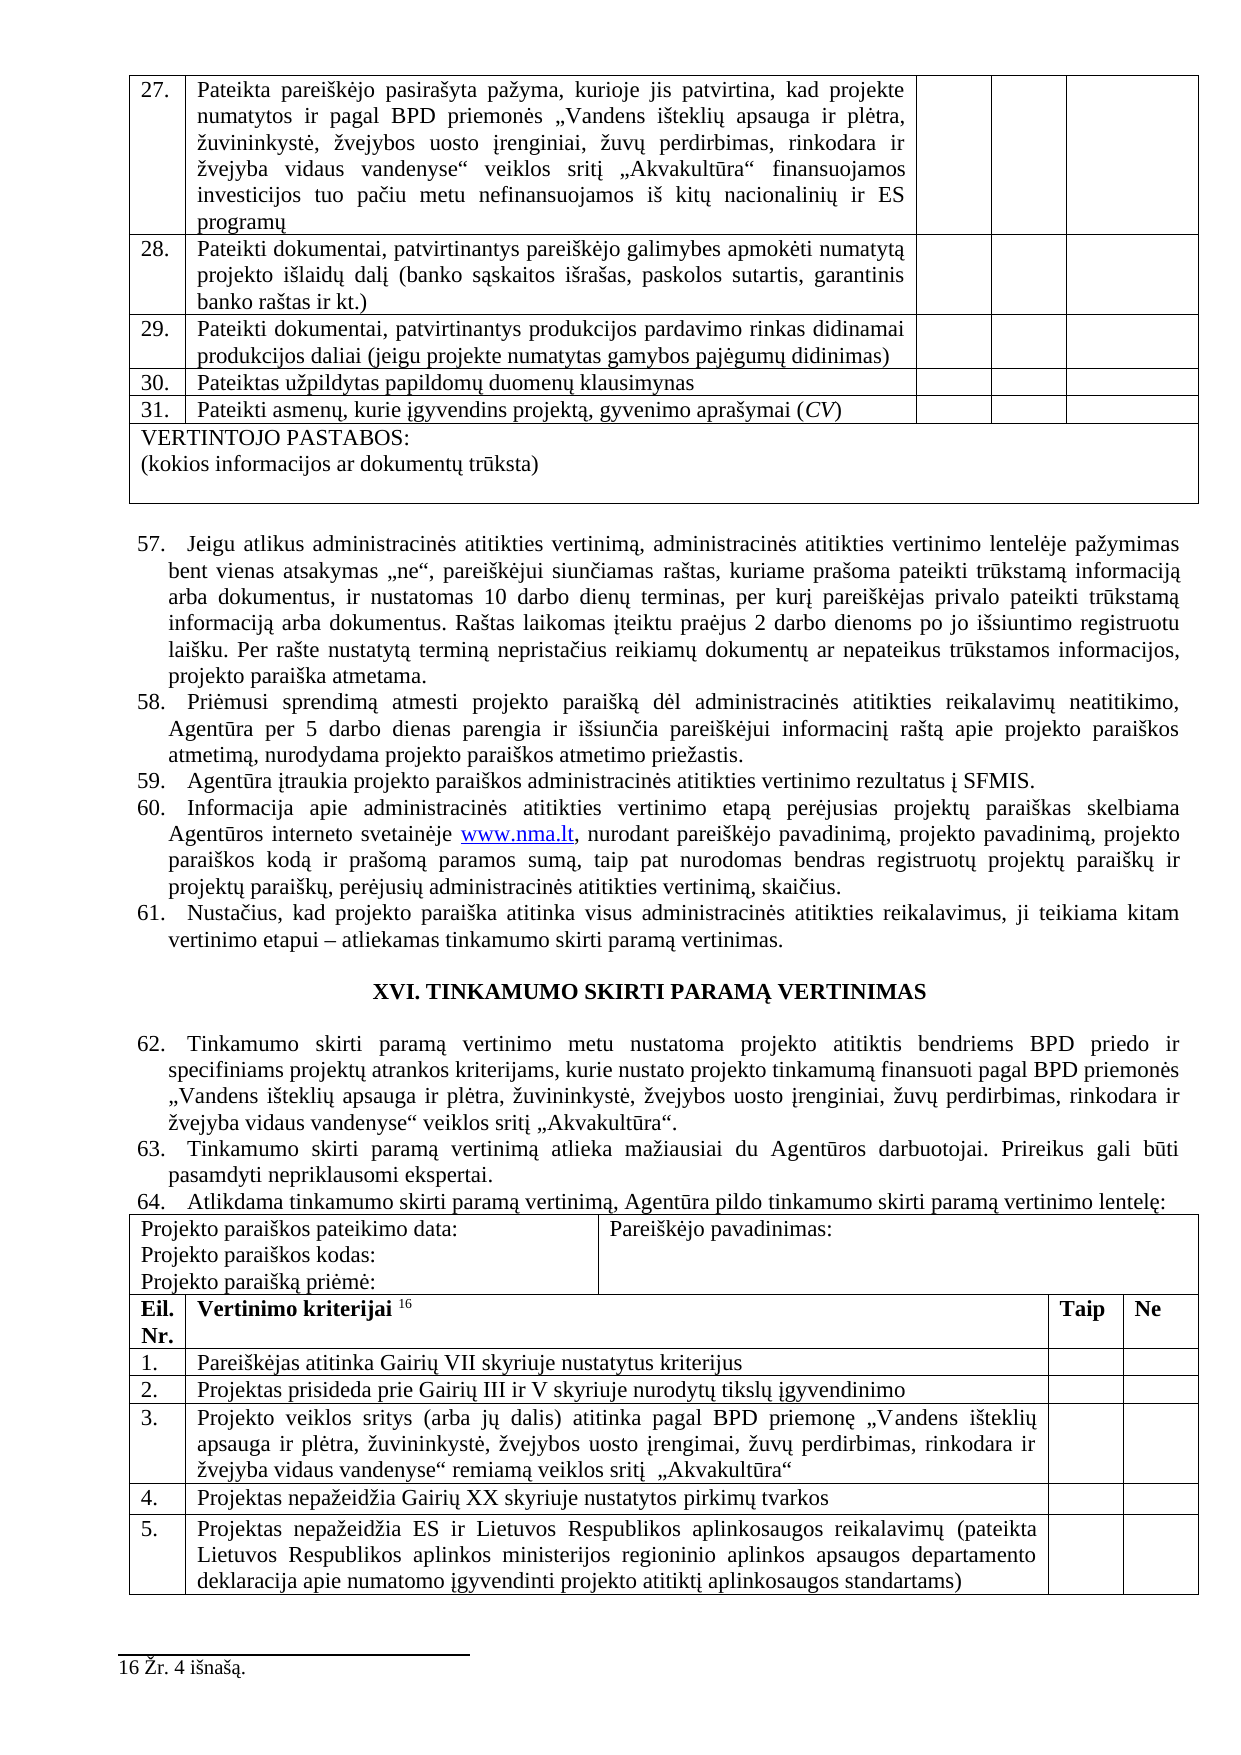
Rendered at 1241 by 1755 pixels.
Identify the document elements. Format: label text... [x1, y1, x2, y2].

table_cell [992, 235, 1066, 314]
table_cell [1067, 76, 1198, 234]
table_cell Pareiškėjas atitinka Gairių VII skyriuje nustatytus kriterijus [186, 1349, 1048, 1375]
table_cell 27. [130, 76, 185, 234]
table_cell Pateiktas užpildytas papildomų duomenų klausimynas [186, 369, 916, 395]
table_cell [917, 76, 991, 234]
table_cell [1124, 1349, 1198, 1375]
table_cell [1049, 1404, 1123, 1483]
table_cell 2. [130, 1376, 185, 1403]
table_cell [1067, 396, 1198, 423]
list Informacija apie administracinės atitikties vertinimo etapą perėjusias projektų paraiškas skelbiama Agentūros interneto svetainėje www.nma.lt, nurodant pareiškėjo pavadinimą, projekto pavadinimą, projekto paraiškos kodą ir prašomą paramos sumą, taip pat nurodomas bendras registruotų projektų paraiškų ir projektų paraiškų, perėjusių administracinės atitikties vertinimą, skaičius. [118, 794, 1181, 899]
table_cell [917, 235, 991, 314]
table_cell [1124, 1484, 1198, 1513]
table_cell [1124, 1404, 1198, 1483]
table_header Pareiškėjo pavadinimas: [599, 1215, 1198, 1294]
table_cell [1124, 1376, 1198, 1403]
table_cell [1124, 1515, 1198, 1594]
table_cell [917, 396, 991, 423]
table_cell Taip [1049, 1295, 1123, 1348]
table_cell [992, 369, 1066, 395]
table_cell Projektas nepažeidžia ES ir Lietuvos Respublikos aplinkosaugos reikalavimų (pateikta Lietuvos Respublikos aplinkos ministerijos regioninio aplinkos apsaugos departamento deklaracija apie numatomo įgyvendinti projekto atitiktį aplinkosaugos standartams) [186, 1515, 1048, 1594]
table_cell 30. [130, 369, 185, 395]
table_cell 3. [130, 1404, 185, 1483]
table_cell 29. [130, 315, 185, 368]
table_header Projekto paraiškos pateikimo data: Projekto paraiškos kodas: Projekto paraišką priėmė: [130, 1215, 598, 1294]
list Agentūra įtraukia projekto paraiškos administracinės atitikties vertinimo rezultatus į SFMIS. [118, 767, 1181, 794]
table_cell 5. [130, 1515, 185, 1594]
table_cell [992, 396, 1066, 423]
table_cell Projekto veiklos sritys (arba jų dalis) atitinka pagal BPD priemonę „Vandens išteklių apsauga ir plėtra, žuvininkystė, žvejybos uosto įrengimai, žuvų perdirbimas, rinkodara ir žvejyba vidaus vandenyse“ remiamą veiklos sritį „Akvakultūra“ [186, 1404, 1048, 1483]
table_cell 4. [130, 1484, 185, 1513]
text XVI. TINKAMUMO SKIRTI PARAMĄ VERTINIMAS [118, 978, 1181, 1005]
list Tinkamumo skirti paramą vertinimo metu nustatoma projekto atitiktis bendriems BPD priedo ir specifiniams projektų atrankos kriterijams, kurie nustato projekto tinkamumą finansuoti pagal BPD priemonės „Vandens išteklių apsauga ir plėtra, žuvininkystė, žvejybos uosto įrenginiai, žuvų perdirbimas, rinkodara ir žvejyba vidaus vandenyse“ veiklos sritį „Akvakultūra“. [118, 1030, 1181, 1135]
table_cell [1067, 235, 1198, 314]
list Priėmusi sprendimą atmesti projekto paraišką dėl administracinės atitikties reikalavimų neatitikimo, Agentūra per 5 darbo dienas parengia ir išsiunčia pareiškėjui informacinį raštą apie projekto paraiškos atmetimą, nurodydama projekto paraiškos atmetimo priežastis. [118, 688, 1181, 767]
table_cell Pateikti dokumentai, patvirtinantys pareiškėjo galimybes apmokėti numatytą projekto išlaidų dalį (banko sąskaitos išrašas, paskolos sutartis, garantinis banko raštas ir kt.) [186, 235, 916, 314]
table_cell [917, 369, 991, 395]
table_cell Pateikta pareiškėjo pasirašyta pažyma, kurioje jis patvirtina, kad projekte numatytos ir pagal BPD priemonės „Vandens išteklių apsauga ir plėtra, žuvininkystė, žvejybos uosto įrenginiai, žuvų perdirbimas, rinkodara ir žvejyba vidaus vandenyse“ veiklos sritį „Akvakultūra“ finansuojamos investicijos tuo pačiu metu nefinansuojamos iš kitų nacionalinių ir ES programų [186, 76, 916, 234]
table_cell [1049, 1349, 1123, 1375]
list Atlikdama tinkamumo skirti paramą vertinimą, Agentūra pildo tinkamumo skirti paramą vertinimo lentelę: [118, 1188, 1181, 1214]
table_cell [1049, 1484, 1123, 1513]
table_cell 1. [130, 1349, 185, 1375]
table_cell [917, 315, 991, 368]
table_cell Vertinimo kriterijai [186, 1295, 1048, 1348]
table_cell [1067, 369, 1198, 395]
table_cell Eil. Nr. [130, 1295, 185, 1348]
table_cell [1049, 1376, 1123, 1403]
table_cell [1067, 315, 1198, 368]
table_cell [992, 76, 1066, 234]
table_cell [992, 315, 1066, 368]
list Nustačius, kad projekto paraiška atitinka visus administracinės atitikties reikalavimus, ji teikiama kitam vertinimo etapui – atliekamas tinkamumo skirti paramą vertinimas. [118, 899, 1181, 952]
table_cell VERTINTOJO PASTABOS: (kokios informacijos ar dokumentų trūksta) [130, 424, 1198, 503]
table_cell Pateikti asmenų, kurie įgyvendins projektą, gyvenimo aprašymai (CV) [186, 396, 916, 423]
table_cell Ne [1124, 1295, 1198, 1348]
table_cell Projektas nepažeidžia Gairių XX skyriuje nustatytos pirkimų tvarkos [186, 1484, 1048, 1513]
table_cell 31. [130, 396, 185, 423]
table_cell Pateikti dokumentai, patvirtinantys produkcijos pardavimo rinkas didinamai produkcijos daliai (jeigu projekte numatytas gamybos pajėgumų didinimas) [186, 315, 916, 368]
table_cell 28. [130, 235, 185, 314]
table_cell [1049, 1515, 1123, 1594]
table_cell Projektas prisideda prie Gairių III ir V skyriuje nurodytų tikslų įgyvendinimo [186, 1376, 1048, 1403]
list Jeigu atlikus administracinės atitikties vertinimą, administracinės atitikties vertinimo lentelėje pažymimas bent vienas atsakymas „ne“, pareiškėjui siunčiamas raštas, kuriame prašoma pateikti trūkstamą informaciją arba dokumentus, ir nustatomas 10 darbo dienų terminas, per kurį pareiškėjas privalo pateikti trūkstamą informaciją arba dokumentus. Raštas laikomas įteiktu praėjus 2 darbo dienoms po jo išsiuntimo registruotu laišku. Per rašte nustatytą terminą nepristačius reikiamų dokumentų ar nepateikus trūkstamos informacijos, projekto paraiška atmetama. [118, 530, 1181, 688]
list Tinkamumo skirti paramą vertinimą atlieka mažiausiai du Agentūros darbuotojai. Prireikus gali būti pasamdyti nepriklausomi ekspertai. [118, 1135, 1181, 1188]
